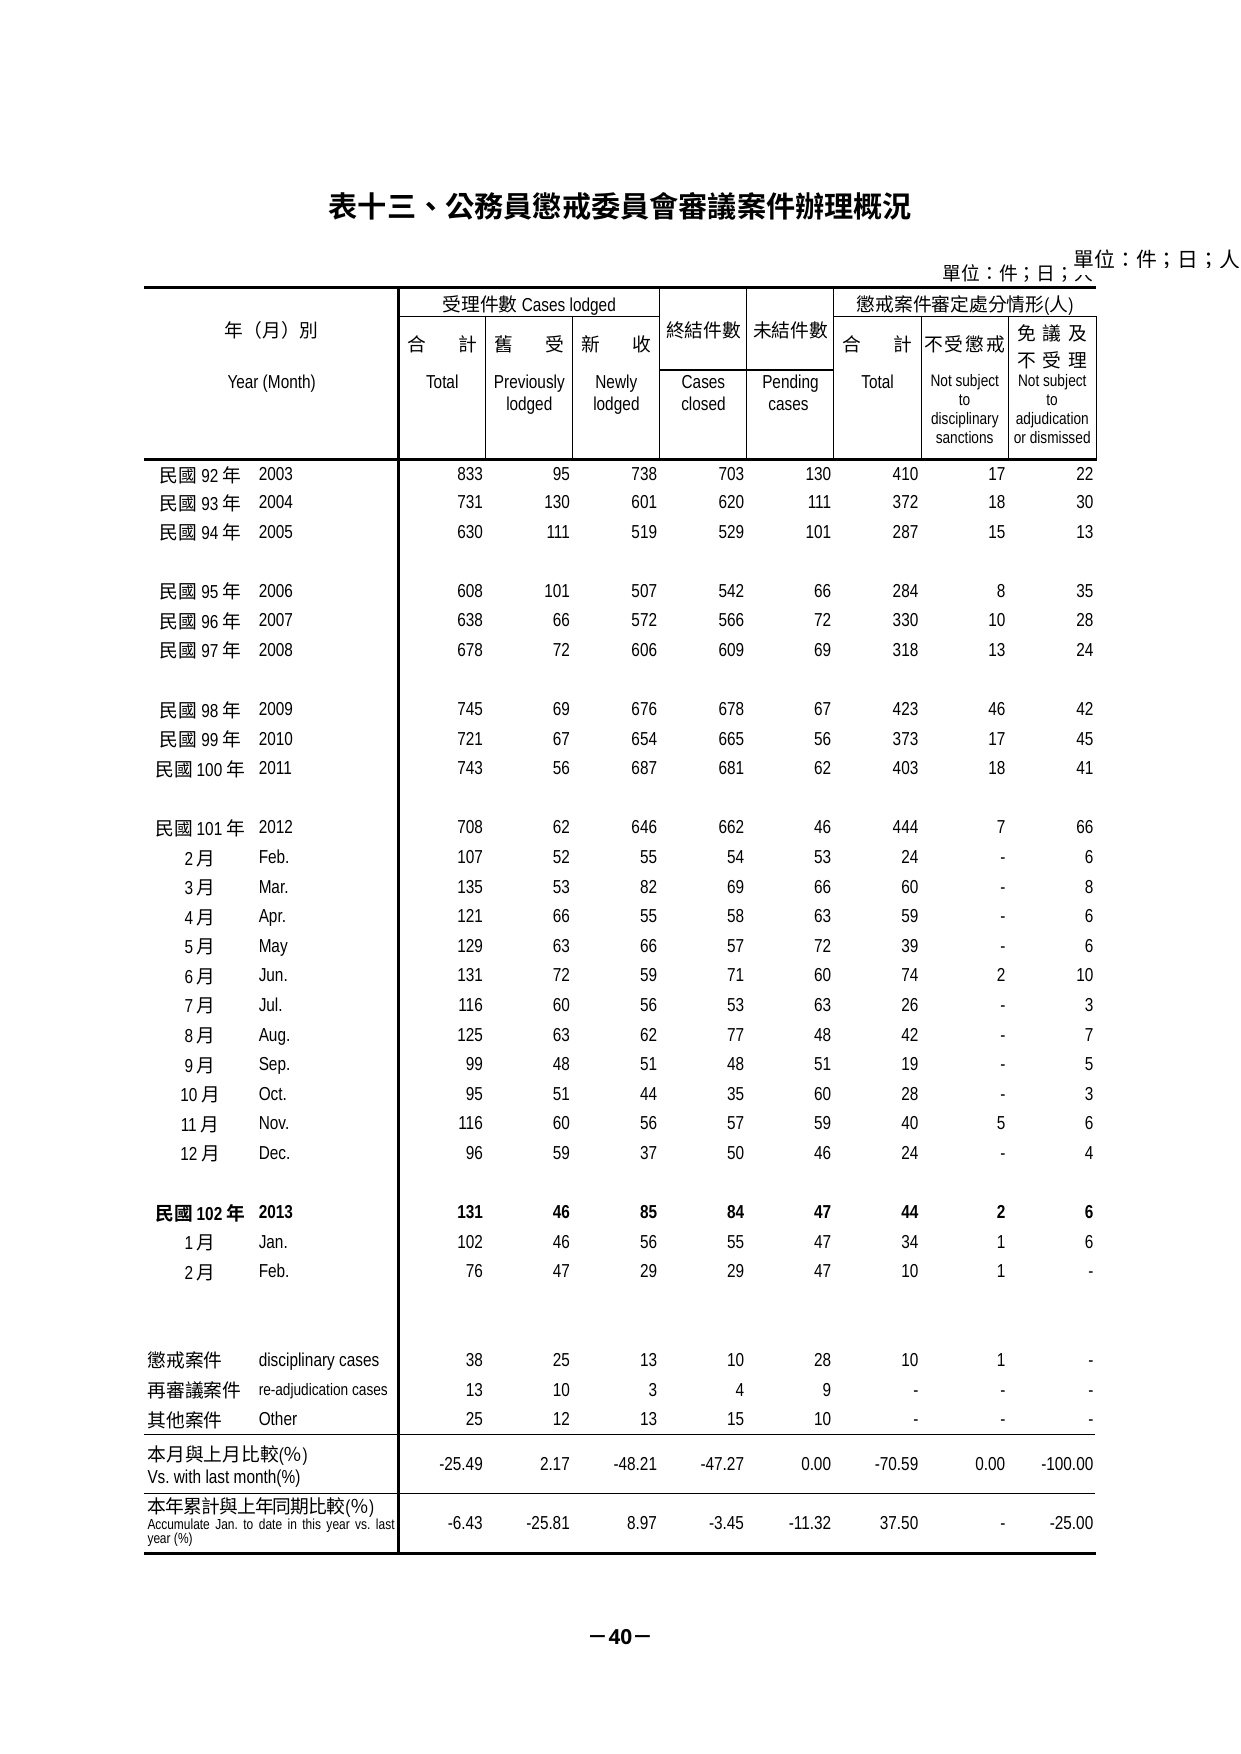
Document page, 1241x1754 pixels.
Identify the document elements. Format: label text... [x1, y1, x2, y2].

table_cell 72 [486, 960, 573, 990]
table_cell 423 [834, 694, 921, 724]
table_cell 35 [660, 1079, 747, 1108]
table_cell 10 [486, 1375, 573, 1404]
table_cell 民國 92年 [144, 461, 256, 487]
table_cell Sep. [256, 1049, 397, 1079]
table_cell 民國100年 [144, 753, 256, 783]
table_cell 121 [400, 901, 486, 931]
table_cell 46 [747, 1138, 834, 1167]
table_cell 47 [486, 1256, 573, 1286]
table_cell [256, 783, 397, 812]
table_cell 45 [1008, 724, 1096, 753]
table_cell 5 [1008, 1049, 1096, 1079]
table_cell 66 [747, 576, 834, 605]
table_cell 72 [747, 605, 834, 635]
table_cell 24 [834, 1138, 921, 1167]
table_cell Apr. [256, 901, 397, 931]
table_cell [486, 1286, 573, 1315]
table_cell 民國 99年 [144, 724, 256, 753]
table_cell -3.45 [660, 1494, 747, 1552]
table_cell 2007 [256, 605, 397, 635]
table_cell [256, 546, 397, 576]
table_cell 74 [834, 960, 921, 990]
table_cell [747, 665, 834, 694]
table_cell 46 [486, 1227, 573, 1256]
table_cell 2.17 [486, 1435, 573, 1493]
table_cell 2 [921, 1197, 1008, 1227]
table_cell re-adjudication cases [256, 1375, 397, 1404]
table_cell 95 [400, 1079, 486, 1108]
table_cell Mar. [256, 872, 397, 901]
table_cell [400, 1168, 486, 1197]
table_cell [573, 665, 660, 694]
table_cell 63 [747, 990, 834, 1019]
table_cell 51 [573, 1049, 660, 1079]
table_cell 60 [486, 1108, 573, 1138]
table_cell 民國 96年 [144, 605, 256, 635]
table_cell 60 [747, 1079, 834, 1108]
table_cell Year (Month) [144, 369, 397, 457]
table_cell 13 [921, 635, 1008, 664]
table_cell Total [834, 369, 921, 457]
table_cell Feb. [256, 842, 397, 872]
table_cell 318 [834, 635, 921, 664]
table_cell 29 [660, 1256, 747, 1286]
table_cell 572 [573, 605, 660, 635]
table_cell 55 [660, 1227, 747, 1256]
table_cell 519 [573, 517, 660, 546]
table_cell 42 [834, 1020, 921, 1049]
table_cell [1008, 1286, 1096, 1315]
table_cell Not subject to adjudication or dismissed [1009, 369, 1096, 457]
table_cell 51 [747, 1049, 834, 1079]
table_cell 638 [400, 605, 486, 635]
table_cell [400, 1315, 486, 1345]
table_cell [921, 546, 1008, 576]
table_cell 687 [573, 753, 660, 783]
table_cell 1月 [144, 1227, 256, 1256]
table_cell disciplinary cases [256, 1345, 397, 1374]
table_cell -48.21 [573, 1435, 660, 1493]
table_cell 287 [834, 517, 921, 546]
table_cell Dec. [256, 1138, 397, 1167]
table_cell -70.59 [834, 1435, 921, 1493]
table_cell [834, 1315, 921, 1345]
table_cell [256, 1286, 397, 1315]
table_cell 6月 [144, 960, 256, 990]
table_cell -25.81 [486, 1494, 573, 1552]
table_cell 35 [1008, 576, 1096, 605]
table_cell 99 [400, 1049, 486, 1079]
table_cell [1008, 546, 1096, 576]
table_cell 55 [573, 842, 660, 872]
table_cell 民國102年 [144, 1197, 256, 1227]
table_cell 101 [486, 576, 573, 605]
table_cell Newly lodged [573, 369, 659, 457]
table_cell 再審議案件 [144, 1375, 256, 1404]
table_cell 101 [747, 517, 834, 546]
text 單位：件；日；人 [1073, 243, 1240, 268]
table_cell [921, 1168, 1008, 1197]
table_header 終結件數 [660, 289, 746, 369]
table_cell 833 [400, 461, 486, 487]
table_cell 37 [573, 1138, 660, 1167]
table_cell - [834, 1404, 921, 1434]
table_cell 5 [921, 1108, 1008, 1138]
table_cell Jul. [256, 990, 397, 1019]
table_cell 9 [747, 1375, 834, 1404]
table_cell 17 [921, 724, 1008, 753]
table_cell 24 [1008, 635, 1096, 664]
table_cell - [921, 901, 1008, 931]
table_cell [486, 665, 573, 694]
table_cell 其他案件 [144, 1404, 256, 1434]
table_cell 29 [573, 1256, 660, 1286]
table_cell [573, 1286, 660, 1315]
table_cell 44 [573, 1079, 660, 1108]
table_cell 60 [747, 960, 834, 990]
table_cell 2 [921, 960, 1008, 990]
table_cell 703 [660, 461, 747, 487]
text 表十三、公務員懲戒委員會審議案件辦理概況 [148, 183, 1092, 225]
table_cell Pending cases [747, 371, 833, 457]
table_cell 606 [573, 635, 660, 664]
table_cell 56 [573, 1227, 660, 1256]
table_cell 3月 [144, 872, 256, 901]
table_cell 96 [400, 1138, 486, 1167]
table_cell 76 [400, 1256, 486, 1286]
table_cell 37.50 [834, 1494, 921, 1552]
table_cell 111 [486, 517, 573, 546]
table_cell [486, 1315, 573, 1345]
table_cell 48 [486, 1049, 573, 1079]
table_cell [747, 783, 834, 812]
table_cell [1008, 783, 1096, 812]
table_cell 53 [660, 990, 747, 1019]
table_cell - [921, 1494, 1008, 1552]
table_cell - [921, 1049, 1008, 1079]
table_cell 69 [747, 635, 834, 664]
table_cell 676 [573, 694, 660, 724]
table_cell 72 [486, 635, 573, 664]
table_cell 507 [573, 576, 660, 605]
table_cell 2004 [256, 487, 397, 517]
table_cell 10 [747, 1404, 834, 1434]
table_cell 50 [660, 1138, 747, 1167]
table_cell [144, 783, 256, 812]
table_cell [1008, 665, 1096, 694]
table_cell 12 [486, 1404, 573, 1434]
table_cell 116 [400, 990, 486, 1019]
table_cell 13 [573, 1345, 660, 1374]
table_cell [144, 546, 256, 576]
table_cell 18 [921, 487, 1008, 517]
table_cell 38 [400, 1345, 486, 1374]
table_cell [486, 546, 573, 576]
table_cell 4月 [144, 901, 256, 931]
table_cell 59 [747, 1108, 834, 1138]
table_cell 66 [486, 901, 573, 931]
table_cell 542 [660, 576, 747, 605]
table_cell 681 [660, 753, 747, 783]
table_header 受理件數 Cases lodged [400, 289, 659, 316]
table_cell [747, 1168, 834, 1197]
table_cell 46 [921, 694, 1008, 724]
table_cell - [921, 1020, 1008, 1049]
table_cell 51 [486, 1079, 573, 1108]
table_cell 66 [747, 872, 834, 901]
table_cell [256, 1168, 397, 1197]
table_cell - [921, 1079, 1008, 1108]
table_cell 0.00 [921, 1435, 1008, 1493]
table_cell 745 [400, 694, 486, 724]
table_cell [256, 665, 397, 694]
table_cell 72 [747, 931, 834, 960]
table_cell Not subject to disciplinary sanctions [922, 369, 1008, 457]
table_cell 53 [486, 872, 573, 901]
table_cell 6 [1008, 901, 1096, 931]
table_cell 民國101年 [144, 813, 256, 842]
table_cell 34 [834, 1227, 921, 1256]
table_cell 84 [660, 1197, 747, 1227]
table_cell 67 [747, 694, 834, 724]
table_cell 5月 [144, 931, 256, 960]
table_cell [573, 783, 660, 812]
table_cell 2006 [256, 576, 397, 605]
table_cell - [921, 1138, 1008, 1167]
table_cell 609 [660, 635, 747, 664]
table_cell 40 [834, 1108, 921, 1138]
table_cell 民國 95年 [144, 576, 256, 605]
table_cell 13 [1008, 517, 1096, 546]
table_cell [486, 1168, 573, 1197]
table_cell 738 [573, 461, 660, 487]
table_cell 56 [747, 724, 834, 753]
table_cell 3 [1008, 990, 1096, 1019]
table_cell 63 [486, 931, 573, 960]
table_cell 6 [1008, 931, 1096, 960]
table_cell 民國 98年 [144, 694, 256, 724]
table_cell 731 [400, 487, 486, 517]
table_cell [921, 1286, 1008, 1315]
table_cell 19 [834, 1049, 921, 1079]
table_cell [144, 1315, 256, 1345]
table_cell 66 [573, 931, 660, 960]
table_cell 3 [573, 1375, 660, 1404]
table_cell [921, 665, 1008, 694]
table_cell 2013 [256, 1197, 397, 1227]
text 表十三、公務員懲戒委員會審議案件辦理概況 [1073, 235, 1240, 243]
table_cell 民國 94年 [144, 517, 256, 546]
table_cell 630 [400, 517, 486, 546]
table_cell 678 [660, 694, 747, 724]
table_cell 63 [747, 901, 834, 931]
table_cell 62 [747, 753, 834, 783]
table_cell [144, 1168, 256, 1197]
table_cell 59 [834, 901, 921, 931]
table_cell Cases closed [660, 371, 746, 457]
text 表十三、公務員懲戒委員會審議案件辦理概況 [1073, 268, 1240, 275]
table_cell 57 [660, 1108, 747, 1138]
table_cell 4 [660, 1375, 747, 1404]
table_cell 135 [400, 872, 486, 901]
table_header 未結件數 [747, 289, 833, 369]
table_cell 85 [573, 1197, 660, 1227]
table_cell 10 [1008, 960, 1096, 990]
table_cell 0.00 [747, 1435, 834, 1493]
table_cell 13 [400, 1375, 486, 1404]
table_cell 免議及不受理 [1009, 317, 1096, 369]
table_cell -47.27 [660, 1435, 747, 1493]
table_cell [660, 546, 747, 576]
table_cell Total [400, 369, 485, 457]
table_cell 62 [486, 813, 573, 842]
table_cell 30 [1008, 487, 1096, 517]
table_cell 102 [400, 1227, 486, 1256]
table_cell 17 [921, 461, 1008, 487]
table_cell 25 [486, 1345, 573, 1374]
table_cell 95 [486, 461, 573, 487]
table_cell [573, 1168, 660, 1197]
table_cell [486, 783, 573, 812]
table_cell 48 [660, 1049, 747, 1079]
table_cell - [921, 931, 1008, 960]
table_cell - [834, 1375, 921, 1404]
table_cell -25.49 [400, 1435, 486, 1493]
table_cell 本年累計與上年同期比較(％) Accumulate Jan. to date in this year vs. last year (%) [144, 1494, 397, 1552]
table_cell 12月 [144, 1138, 256, 1167]
table_header 懲戒案件審定處分情形(人) [834, 289, 1096, 316]
table_cell Jan. [256, 1227, 397, 1256]
table_cell 7月 [144, 990, 256, 1019]
table_cell [573, 1315, 660, 1345]
table_cell 111 [747, 487, 834, 517]
table_cell 67 [486, 724, 573, 753]
table_cell -11.32 [747, 1494, 834, 1552]
table_cell 403 [834, 753, 921, 783]
table_cell [1008, 1168, 1096, 1197]
table_cell 55 [573, 901, 660, 931]
table_cell 2月 [144, 842, 256, 872]
table_cell 284 [834, 576, 921, 605]
table_cell 4 [1008, 1138, 1096, 1167]
table_cell 52 [486, 842, 573, 872]
table_cell 71 [660, 960, 747, 990]
table_cell 60 [486, 990, 573, 1019]
table_cell - [1008, 1404, 1096, 1434]
table_cell [1008, 1315, 1096, 1345]
table_cell 9月 [144, 1049, 256, 1079]
table_cell 53 [747, 842, 834, 872]
table_cell [144, 665, 256, 694]
table_cell 2008 [256, 635, 397, 664]
table_cell 8 [921, 576, 1008, 605]
table_cell 41 [1008, 753, 1096, 783]
table_cell [834, 783, 921, 812]
table_cell 舊受 [486, 317, 572, 369]
table_cell [660, 783, 747, 812]
table_cell 3 [1008, 1079, 1096, 1108]
table_cell 130 [747, 461, 834, 487]
table_cell 69 [486, 694, 573, 724]
table_cell [400, 1286, 486, 1315]
table_cell 民國 93年 [144, 487, 256, 517]
table_cell - [921, 990, 1008, 1019]
table_cell [660, 665, 747, 694]
table_cell 678 [400, 635, 486, 664]
table_cell 22 [1008, 461, 1096, 487]
table_cell 47 [747, 1256, 834, 1286]
table_cell 129 [400, 931, 486, 960]
table_cell 66 [486, 605, 573, 635]
table_cell 不受懲戒 [922, 317, 1008, 369]
table_cell 2010 [256, 724, 397, 753]
table_cell 10月 [144, 1079, 256, 1108]
table_cell - [921, 1375, 1008, 1404]
table_cell 15 [660, 1404, 747, 1434]
table_cell 46 [486, 1197, 573, 1227]
table_cell 24 [834, 842, 921, 872]
table_cell 25 [400, 1404, 486, 1434]
table_cell May [256, 931, 397, 960]
table_cell 8月 [144, 1020, 256, 1049]
table_cell 合計 [400, 317, 485, 369]
table_cell 7 [921, 813, 1008, 842]
table_cell 民國 97年 [144, 635, 256, 664]
table_cell [573, 546, 660, 576]
table_cell 58 [660, 901, 747, 931]
table_cell 77 [660, 1020, 747, 1049]
table_cell Nov. [256, 1108, 397, 1138]
table_cell 6 [1008, 1227, 1096, 1256]
table_cell 2012 [256, 813, 397, 842]
table_cell 654 [573, 724, 660, 753]
table_cell [400, 665, 486, 694]
table_cell 8 [1008, 872, 1096, 901]
table_cell 444 [834, 813, 921, 842]
table_cell [660, 1168, 747, 1197]
table_cell 66 [1008, 813, 1096, 842]
table_cell 608 [400, 576, 486, 605]
table_cell 54 [660, 842, 747, 872]
text 單位：件；日；人 [148, 259, 1092, 286]
table_cell Feb. [256, 1256, 397, 1286]
table_cell - [1008, 1375, 1096, 1404]
table_cell 26 [834, 990, 921, 1019]
table_cell [921, 783, 1008, 812]
table_cell Previously lodged [486, 369, 572, 457]
table_cell 6 [1008, 842, 1096, 872]
table_cell 7 [1008, 1020, 1096, 1049]
table_cell [747, 546, 834, 576]
table_cell 69 [660, 872, 747, 901]
table_cell 2月 [144, 1256, 256, 1286]
table_cell 116 [400, 1108, 486, 1138]
table_cell 10 [921, 605, 1008, 635]
table_cell 47 [747, 1227, 834, 1256]
table_cell 2003 [256, 461, 397, 487]
table_cell 529 [660, 517, 747, 546]
table_cell [256, 1315, 397, 1345]
table_cell [747, 1286, 834, 1315]
table_cell 62 [573, 1020, 660, 1049]
table_cell 59 [573, 960, 660, 990]
table_cell 48 [747, 1020, 834, 1049]
table_cell 721 [400, 724, 486, 753]
table_cell [660, 1286, 747, 1315]
table_cell - [921, 872, 1008, 901]
table_cell [834, 1168, 921, 1197]
table_cell Aug. [256, 1020, 397, 1049]
table_cell 6 [1008, 1108, 1096, 1138]
table_cell 2009 [256, 694, 397, 724]
table_cell 130 [486, 487, 573, 517]
table_cell Jun. [256, 960, 397, 990]
table_cell 372 [834, 487, 921, 517]
table_cell - [921, 1404, 1008, 1434]
table_cell 131 [400, 960, 486, 990]
table_cell 59 [486, 1138, 573, 1167]
table_cell 1 [921, 1227, 1008, 1256]
table_cell 8.97 [573, 1494, 660, 1552]
table_cell -25.00 [1008, 1493, 1096, 1552]
table_cell 107 [400, 842, 486, 872]
table_cell 620 [660, 487, 747, 517]
table_cell [834, 546, 921, 576]
table_cell [144, 1286, 256, 1315]
table_cell 566 [660, 605, 747, 635]
table_cell 本月與上月比較(％) Vs. with last month(%) [144, 1435, 397, 1493]
table_cell - [1008, 1256, 1096, 1286]
table_cell [834, 665, 921, 694]
table_cell 601 [573, 487, 660, 517]
table_cell 13 [573, 1404, 660, 1434]
table_cell 2011 [256, 753, 397, 783]
table_cell 15 [921, 517, 1008, 546]
table_cell 82 [573, 872, 660, 901]
table_cell 28 [834, 1079, 921, 1108]
table_cell 57 [660, 931, 747, 960]
table_cell 42 [1008, 694, 1096, 724]
table_cell 131 [400, 1197, 486, 1227]
table_cell 410 [834, 461, 921, 487]
table_cell 47 [747, 1197, 834, 1227]
table_cell [400, 783, 486, 812]
table_cell 46 [747, 813, 834, 842]
table_cell - [921, 842, 1008, 872]
table_cell Oct. [256, 1079, 397, 1108]
table_cell 63 [486, 1020, 573, 1049]
table_cell [921, 1315, 1008, 1345]
table_header 年（月）別 [144, 289, 397, 369]
table_cell 18 [921, 753, 1008, 783]
table_cell 662 [660, 813, 747, 842]
table_cell 新收 [573, 317, 659, 369]
table_cell 56 [573, 990, 660, 1019]
table_cell Other [256, 1404, 397, 1434]
table_cell -100.00 [1008, 1434, 1096, 1493]
table_cell 1 [921, 1256, 1008, 1286]
table_cell 125 [400, 1020, 486, 1049]
table_cell 56 [573, 1108, 660, 1138]
table_cell 330 [834, 605, 921, 635]
table_cell 56 [486, 753, 573, 783]
table_cell [660, 1315, 747, 1345]
table_cell 28 [1008, 605, 1096, 635]
table_cell 2005 [256, 517, 397, 546]
table_cell -6.43 [400, 1494, 486, 1552]
table_cell 28 [747, 1345, 834, 1374]
table_cell [747, 1315, 834, 1345]
table_cell 646 [573, 813, 660, 842]
table_cell 60 [834, 872, 921, 901]
table_cell 11月 [144, 1108, 256, 1138]
table_cell 10 [834, 1345, 921, 1374]
table_cell [834, 1286, 921, 1315]
table_cell 1 [921, 1345, 1008, 1374]
table_cell 懲戒案件 [144, 1345, 256, 1374]
table_cell 44 [834, 1197, 921, 1227]
table_cell 6 [1008, 1197, 1096, 1227]
table_cell - [1008, 1345, 1096, 1374]
table_cell 665 [660, 724, 747, 753]
table_cell 39 [834, 931, 921, 960]
table_cell 708 [400, 813, 486, 842]
table_cell 10 [660, 1345, 747, 1374]
table_cell [400, 546, 486, 576]
table_cell 373 [834, 724, 921, 753]
table_cell 743 [400, 753, 486, 783]
table_cell 合計 [834, 317, 921, 369]
table_cell 10 [834, 1256, 921, 1286]
